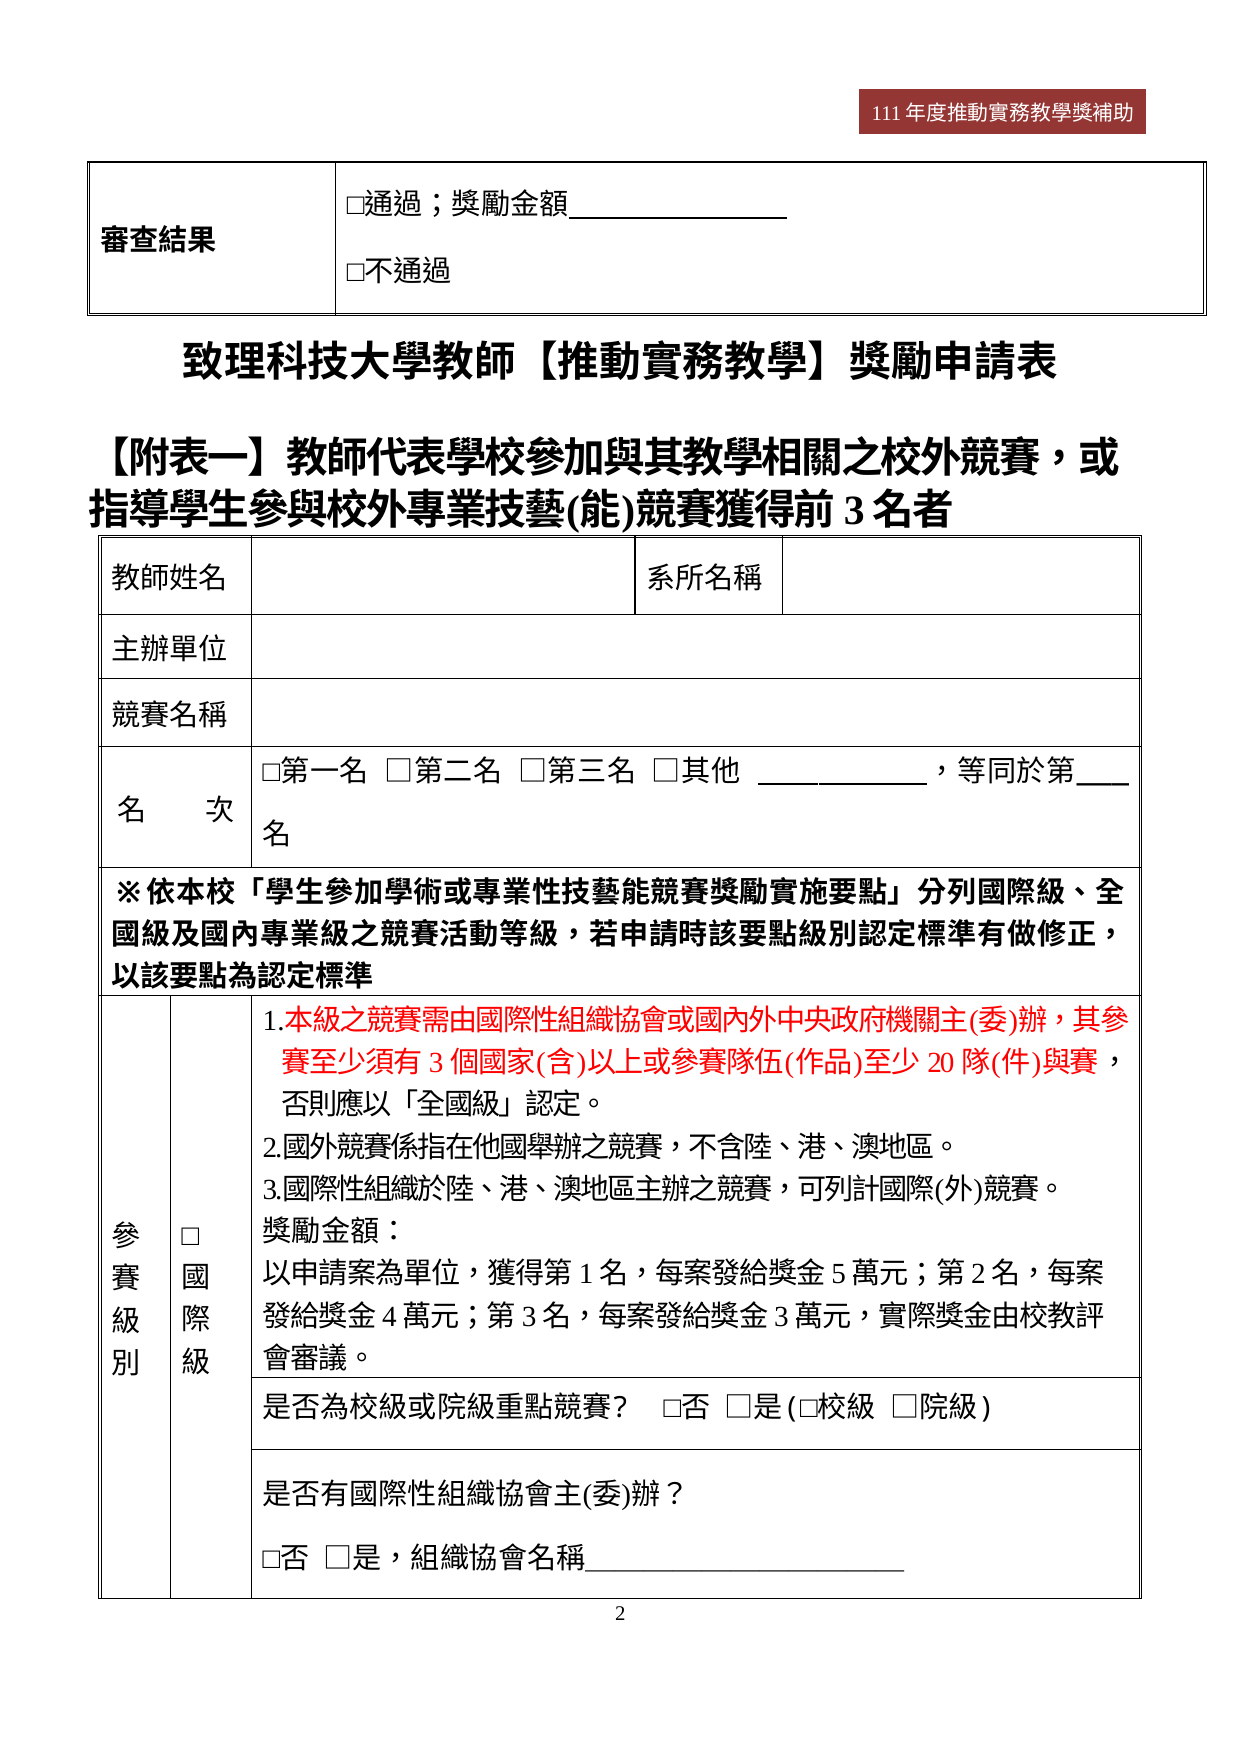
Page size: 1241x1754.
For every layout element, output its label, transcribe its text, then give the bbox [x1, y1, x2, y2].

table_cell [252, 679, 1139, 746]
table_cell ※依本校「學生參加學術或專業性技藝能競賽獎勵實施要點」分列國際級、全國級及國內專業級之競賽活動等級，若申請時該要點級別認定標準有做修正，以該要點為認定標準 [102, 868, 1139, 995]
table_cell 審查結果 [90, 163, 335, 313]
table_cell 是否有國際性組織協會主(委)辦？ □否 □是，組織協會名稱＿＿＿＿＿＿＿＿＿＿＿ [252, 1450, 1139, 1598]
table_header [252, 538, 634, 614]
table_header 教師姓名 [102, 538, 251, 614]
text 致理科技大學教師【推動實務教學】獎勵申請表 [89, 316, 1152, 379]
table_cell 參賽級別 [102, 996, 170, 1598]
table_cell 1.本級之競賽需由國際性組織協會或國內外中央政府機關主(委)辦，其參賽至少須有3個國家(含)以上或參賽隊伍(作品)至少20隊(件)與賽，否則應以「全國級」認定。 2.國外競賽係指在他國舉辦之競賽，不含陸、港、澳地區。 3.國際性組織於陸、港、澳地區主辦之競賽，可列計國際(外)競賽。 獎勵金額： 以申請案為單位，獲得第1名，每案發給獎金5萬元；第2名，每案發給獎金4萬元；第3名，每案發給獎金3萬元，實際獎金由校教評會審議。 [252, 996, 1139, 1377]
table_cell □通過；獎勵金額 □不通過 [336, 163, 1203, 313]
table_cell 競賽名稱 [102, 679, 251, 746]
table_cell 是否為校級或院級重點競賽? □否 □是(□校級 □院級) [252, 1378, 1139, 1448]
table_header [783, 538, 1139, 614]
table_cell □ 國 際 級 [171, 996, 251, 1598]
table_header 系所名稱 [636, 538, 782, 614]
text 【附表一】教師代表學校參加與其教學相關之校外競賽，或指導學生參與校外專業技藝(能)競賽獲得前3名者 [89, 431, 1152, 535]
table_cell 名 次 [102, 747, 251, 867]
table_cell [252, 615, 1139, 677]
table_cell □第一名 □第二名 □第三名 □其他 ­­ ，等同於第___名 [252, 747, 1139, 867]
table_cell 主辦單位 [102, 615, 251, 677]
